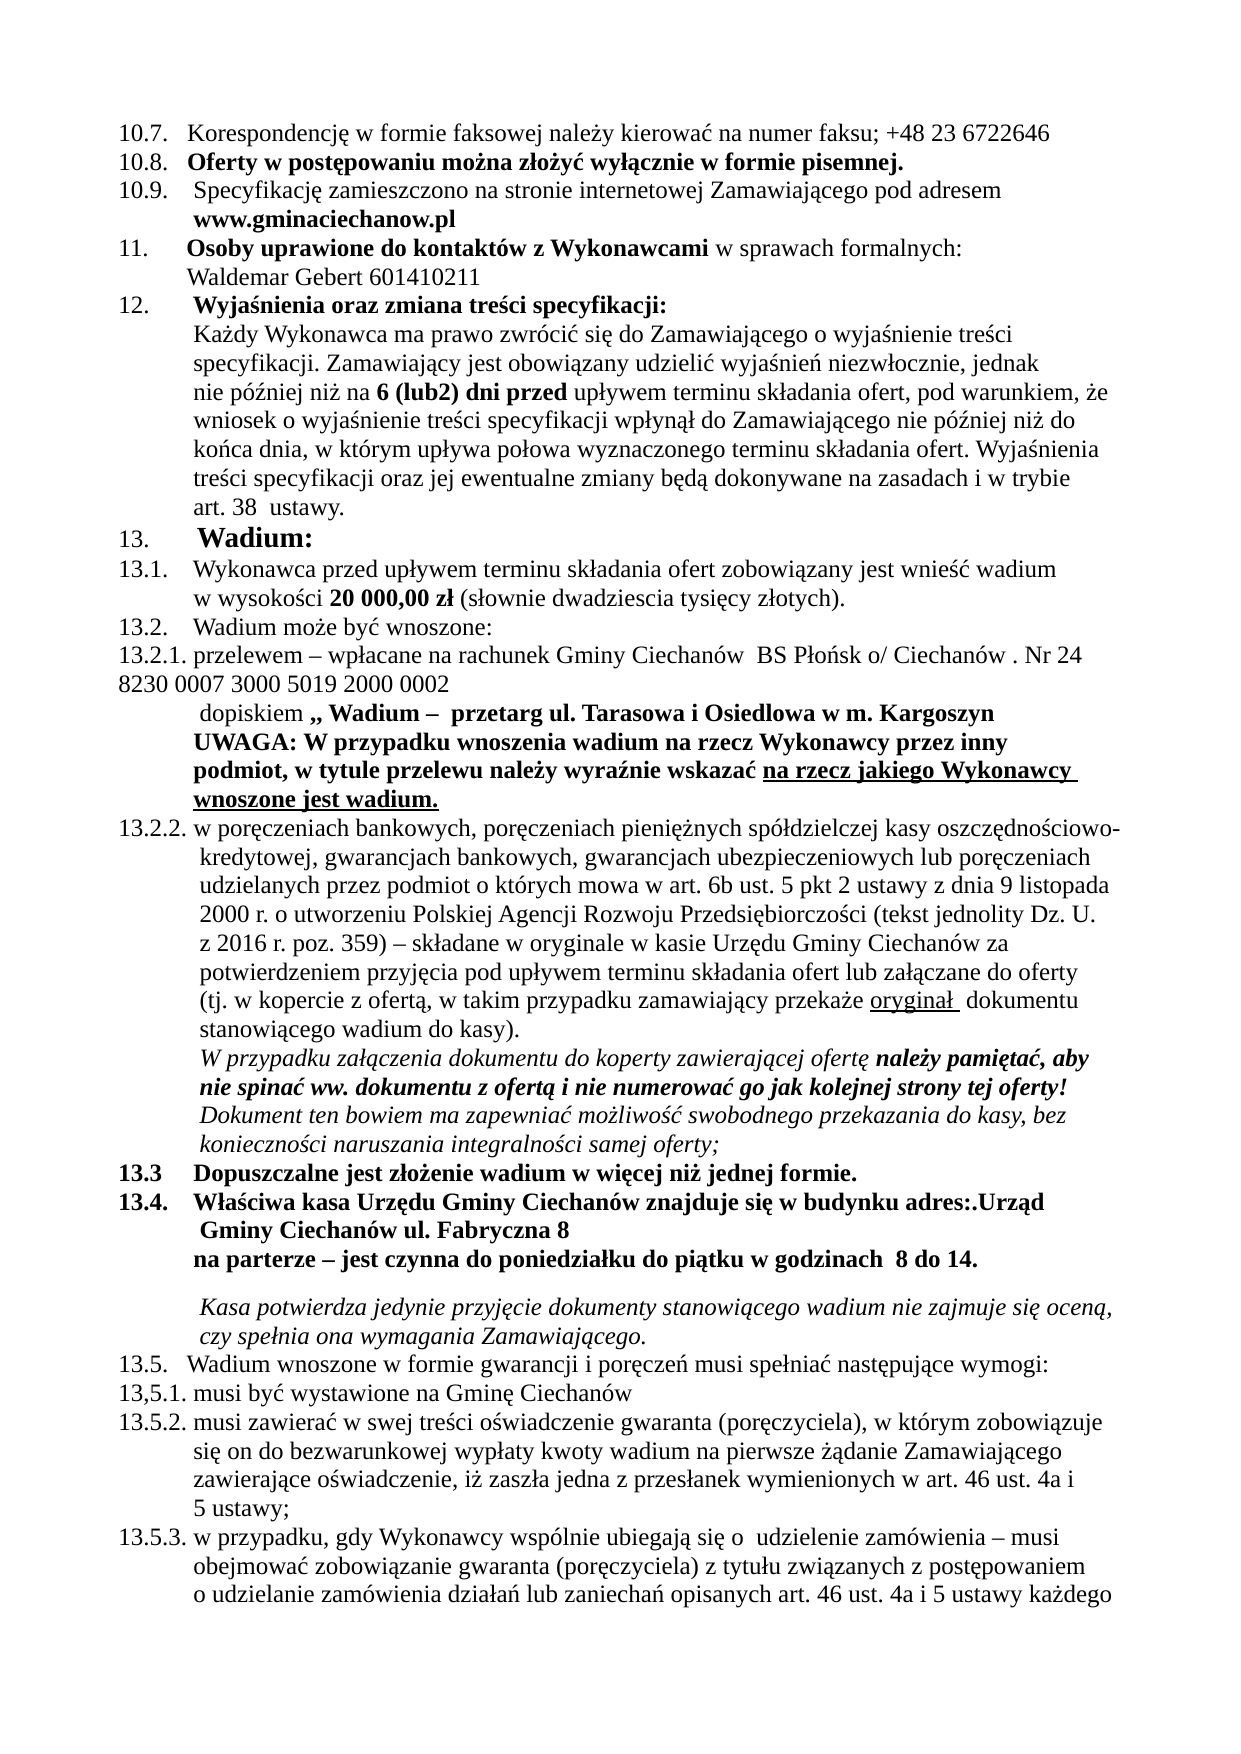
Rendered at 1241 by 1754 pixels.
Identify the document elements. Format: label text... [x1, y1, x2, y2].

text dopiskiem ,, Wadium – przetarg ul. Tarasowa i Osiedlowa w m. Kargoszyn [118, 698, 1122, 727]
list Wadium: [118, 521, 1122, 554]
text Dokument ten bowiem ma zapewniać możliwość swobodnego przekazania do kasy, bez [118, 1100, 1122, 1129]
text 13.5. Wadium wnoszone w formie gwarancji i poręczeń musi spełniać następujące wymogi: [118, 1349, 1122, 1378]
text kredytowej, gwarancjach bankowych, gwarancjach ubezpieczeniowych lub poręczeniach [118, 842, 1122, 870]
list Osoby uprawione do kontaktów z Wykonawcami w sprawach formalnych: [118, 233, 1122, 262]
text 13.3 Dopuszczalne jest złożenie wadium w więcej niż jednej formie. [118, 1158, 1122, 1187]
text wnoszone jest wadium. [118, 784, 1122, 813]
text 5 ustawy; [118, 1493, 1122, 1522]
text podmiot, w tytule przelewu należy wyraźnie wskazać na rzecz jakiego Wykonawcy [118, 755, 1122, 784]
text 13.2. Wadium może być wnoszone: [118, 612, 1122, 640]
text udzielanych przez podmiot o których mowa w art. 6b ust. 5 pkt 2 ustawy z dnia 9 listopada [118, 870, 1122, 899]
text UWAGA: W przypadku wnoszenia wadium na rzecz Wykonawcy przez inny [118, 727, 1122, 755]
text końca dnia, w którym upływa połowa wyznaczonego terminu składania ofert. Wyjaśnienia [118, 434, 1122, 463]
text nie później niż na 6 (lub2) dni przed upływem terminu składania ofert, pod warunkiem, że [118, 377, 1122, 406]
text Gminy Ciechanów ul. Fabryczna 8 [118, 1215, 1122, 1244]
text 10.9. Specyfikację zamieszczono na stronie internetowej Zamawiającego pod adresem [118, 176, 1122, 204]
text zawierające oświadczenie, iż zaszła jedna z przesłanek wymienionych w art. 46 ust. 4a i [118, 1464, 1122, 1493]
text 13,5.1. musi być wystawione na Gminę Ciechanów [118, 1378, 1122, 1407]
text specyfikacji. Zamawiający jest obowiązany udzielić wyjaśnień niezwłocznie, jednak [118, 348, 1122, 377]
text 13.2.2. w poręczeniach bankowych, poręczeniach pieniężnych spółdzielczej kasy oszczędnościowo- [118, 813, 1122, 842]
text Każdy Wykonawca ma prawo zwrócić się do Zamawiającego o wyjaśnienie treści [118, 319, 1122, 348]
text (tj. w kopercie z ofertą, w takim przypadku zamawiający przekaże oryginał dokumentu [118, 985, 1122, 1014]
list Wyjaśnienia oraz zmiana treści specyfikacji: [118, 291, 1122, 319]
text Kasa potwierdza jedynie przyjęcie dokumenty stanowiącego wadium nie zajmuje się oceną, [118, 1292, 1122, 1321]
list w wysokości 20 000,00 zł (słownie dwadziescia tysięcy złotych). [118, 583, 1122, 612]
text treści specyfikacji oraz jej ewentualne zmiany będą dokonywane na zasadach i w trybie [118, 463, 1122, 492]
text 10.7. Korespondencję w formie faksowej należy kierować na numer faksu; +48 23 6722646 [118, 118, 1122, 147]
text art. 38 ustawy. [118, 492, 1122, 521]
text na parterze – jest czynna do poniedziałku do piątku w godzinach 8 do 14. [118, 1244, 1122, 1273]
text 10.8. Oferty w postępowaniu można złożyć wyłącznie w formie pisemnej. [118, 147, 1122, 176]
text czy spełnia ona wymagania Zamawiającego. [118, 1321, 1122, 1349]
text potwierdzeniem przyjęcia pod upływem terminu składania ofert lub załączane do oferty [118, 957, 1122, 985]
list Waldemar Gebert 601410211 [118, 262, 1122, 291]
text 2000 r. o utworzeniu Polskiej Agencji Rozwoju Przedsiębiorczości (tekst jednolity Dz. U. [118, 899, 1122, 928]
text stanowiącego wadium do kasy). [118, 1014, 1122, 1043]
list 13.1. Wykonawca przed upływem terminu składania ofert zobowiązany jest wnieść wadium [118, 554, 1122, 583]
text www.gminaciechanow.pl [118, 204, 1122, 233]
text o udzielanie zamówienia działań lub zaniechań opisanych art. 46 ust. 4a i 5 ustawy każdego [118, 1579, 1122, 1608]
text 13.2.1. przelewem – wpłacane na rachunek Gminy Ciechanów BS Płońsk o/ Ciechanów . Nr 24 8230 0007 3000 5019 2000 0002 [118, 640, 1122, 698]
text konieczności naruszania integralności samej oferty; [118, 1129, 1122, 1158]
text obejmować zobowiązanie gwaranta (poręczyciela) z tytułu związanych z postępowaniem [118, 1551, 1122, 1579]
text wniosek o wyjaśnienie treści specyfikacji wpłynął do Zamawiającego nie później niż do [118, 406, 1122, 434]
text W przypadku załączenia dokumentu do koperty zawierającej ofertę należy pamiętać, aby [118, 1043, 1122, 1072]
text nie spinać ww. dokumentu z ofertą i nie numerować go jak kolejnej strony tej oferty! [118, 1072, 1122, 1100]
text 13.4. Właściwa kasa Urzędu Gminy Ciechanów znajduje się w budynku adres:.Urząd [118, 1187, 1122, 1215]
text 13.5.2. musi zawierać w swej treści oświadczenie gwaranta (poręczyciela), w którym zobowiązuje [118, 1407, 1122, 1436]
text 13.5.3. w przypadku, gdy Wykonawcy wspólnie ubiegają się o udzielenie zamówienia – musi [118, 1522, 1122, 1551]
text się on do bezwarunkowej wypłaty kwoty wadium na pierwsze żądanie Zamawiającego [118, 1436, 1122, 1464]
text z 2016 r. poz. 359) – składane w oryginale w kasie Urzędu Gminy Ciechanów za [118, 928, 1122, 957]
